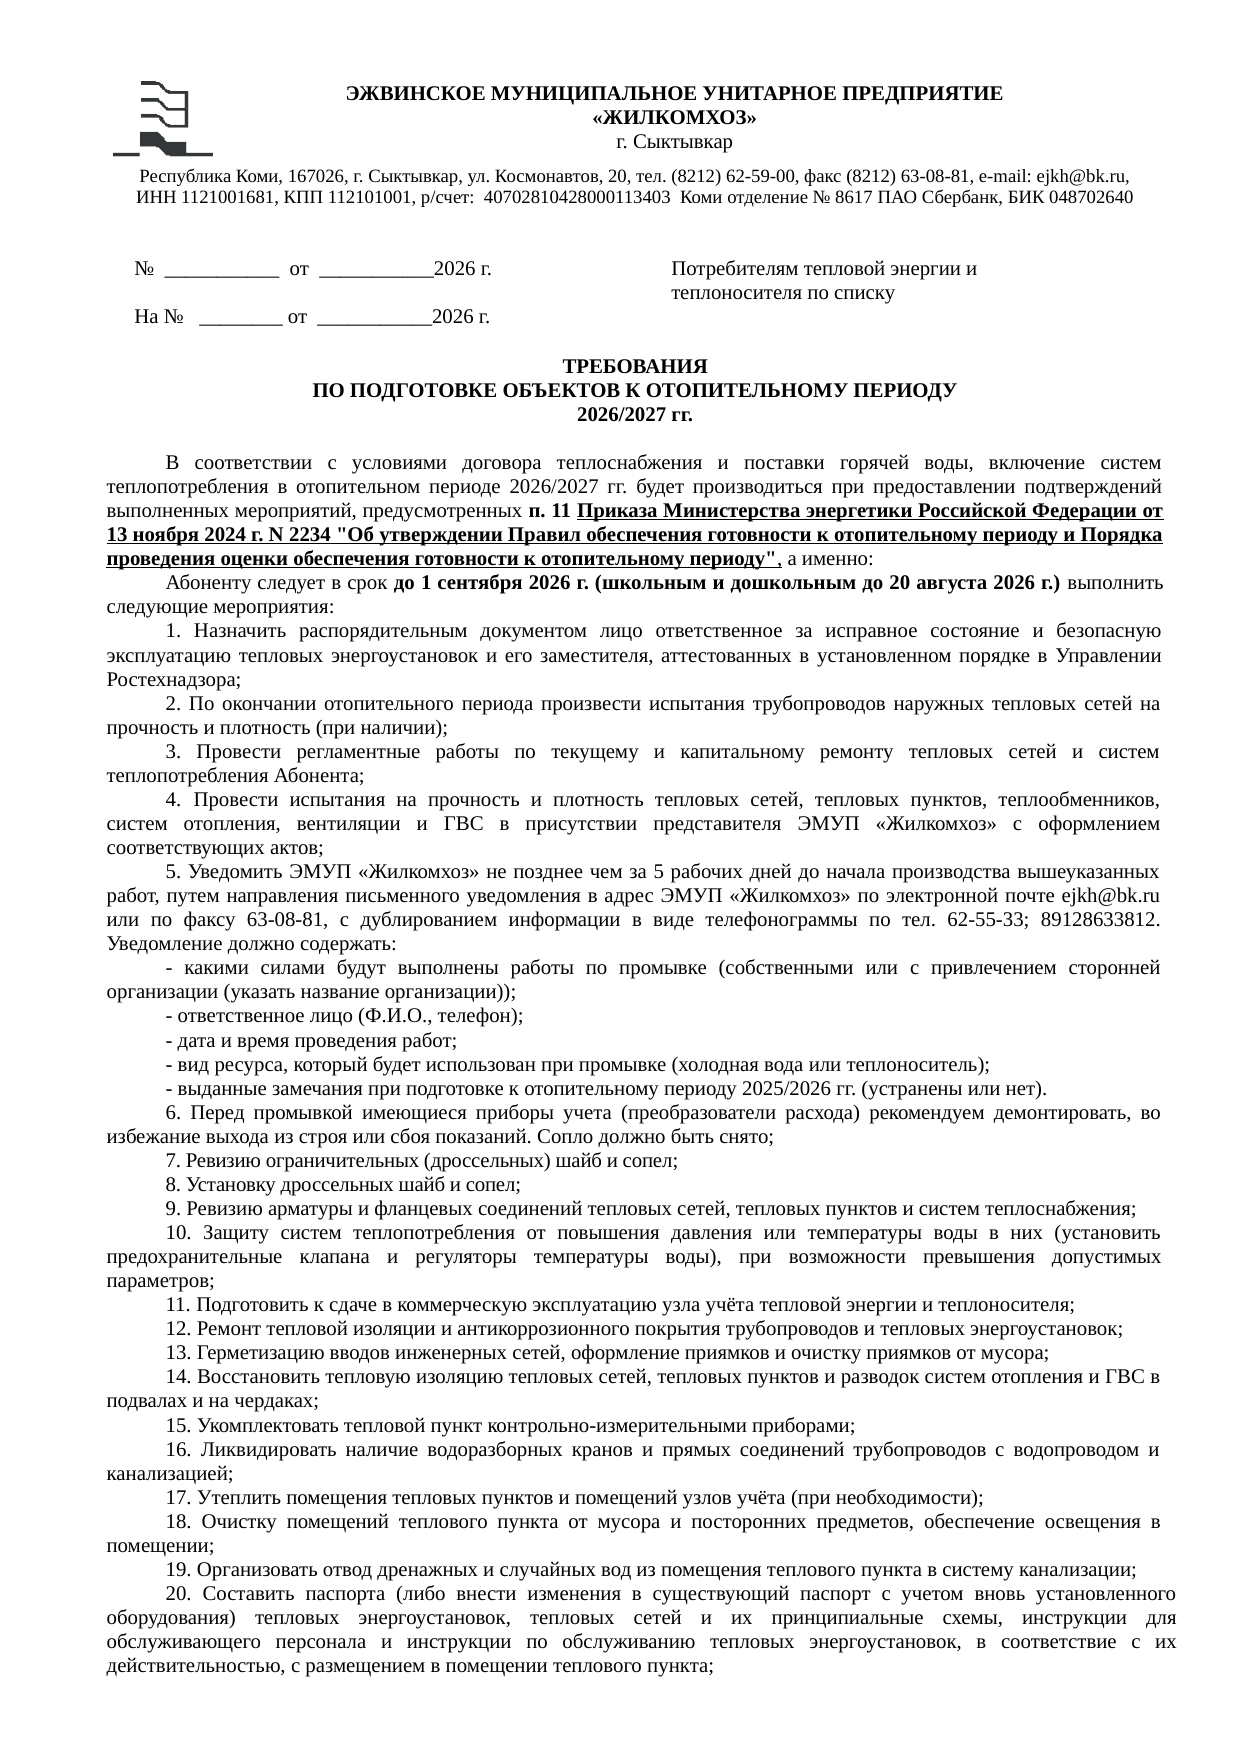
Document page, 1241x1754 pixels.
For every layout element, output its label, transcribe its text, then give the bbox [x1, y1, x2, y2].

text 16. Ликвидировать наличие водоразборных кранов и прямых соединений трубопроводов с водопроводом и канализацией; [106, 1437, 1160, 1485]
text ТРЕБОВАНИЯ [106, 354, 1163, 378]
text 8. Установку дроссельных шайб и сопел; [106, 1172, 1178, 1196]
text 17. Утеплить помещения тепловых пунктов и помещений узлов учёта (при необходимости); [106, 1485, 1178, 1509]
table_header [585, 256, 664, 354]
table_header Потребителям тепловой энергии и теплоносителя по списку [664, 256, 1143, 354]
text 9. Ревизию арматуры и фланцевых соединений тепловых сетей, тепловых пунктов и систем теплоснабжения; [106, 1196, 1178, 1220]
text 6. Перед промывкой имеющиеся приборы учета (преобразователи расхода) рекомендуем демонтировать, во избежание выхода из строя или сбоя показаний. Сопло должно быть снято; [106, 1100, 1161, 1148]
text 19. Организовать отвод дренажных и случайных вод из помещения теплового пункта в систему канализации; [106, 1557, 1178, 1581]
text 11. Подготовить к сдаче в коммерческую эксплуатацию узла учёта тепловой энергии и теплоносителя; [106, 1292, 1161, 1316]
text 18. Очистку помещений теплового пункта от мусора и посторонних предметов, обеспечение освещения в помещении; [106, 1509, 1162, 1557]
text 2026/2027 гг. [106, 402, 1163, 426]
text 10. Защиту систем теплопотребления от повышения давления или температуры воды в них (установить предохранительные клапана и регуляторы температуры воды), при возможности превышения допустимых параметров; [106, 1220, 1162, 1292]
text 13. Герметизацию вводов инженерных сетей, оформление приямков и очистку приямков от мусора; [106, 1340, 1178, 1364]
text 2. По окончании отопительного периода произвести испытания трубопроводов наружных тепловых сетей на прочность и плотность (при наличии); [106, 691, 1161, 739]
table_header № ___________ от ___________2026 г. На № ________ от ___________2026 г. [127, 256, 585, 354]
list Провести испытания на прочность и плотность тепловых сетей, тепловых пунктов, теплообменников, систем отопления, вентиляции и ГВС в присутствии представителя ЭМУП «Жилкомхоз» с оформлением соответствующих актов; [106, 787, 1161, 859]
text 1. Назначить распорядительным документом лицо ответственное за исправное состояние и безопасную эксплуатацию тепловых энергоустановок и его заместителя, аттестованных в установленном порядке в Управлении Ростехнадзора; [106, 618, 1162, 691]
text - дата и время проведения работ; [106, 1027, 1161, 1052]
text 3. Провести регламентные работы по текущему и капитальному ремонту тепловых сетей и систем теплопотребления Абонента; [106, 739, 1161, 787]
text 20. Составить паспорта (либо внести изменения в существующий паспорт с учетом вновь установленного оборудования) тепловых энергоустановок, тепловых сетей и их принципиальные схемы, инструкции для обслуживающего персонала и инструкции по обслуживанию тепловых энергоустановок, в соответствие с их действительностью, с размещением в помещении теплового пункта; [106, 1581, 1177, 1677]
text Республика Коми, 167026, г. Сыктывкар, ул. Космонавтов, 20, тел. (8212) 62-59-00, факс (8212) 63-08-81, e-mail: ejkh@bk.ru, ИНН 1121001681, КПП 112101001, р/счет: 40702810428000113403 Коми отделение № 8617 ПАО Сбербанк, БИК 048702640 [106, 165, 1163, 208]
text - выданные замечания при подготовке к отопительному периоду 2025/2026 гг. (устранены или нет). [106, 1076, 1161, 1100]
text 14. Восстановить тепловую изоляцию тепловых сетей, тепловых пунктов и разводок систем отопления и ГВС в подвалах и на чердаках; [106, 1364, 1161, 1412]
table_header [106, 75, 239, 165]
text 12. Ремонт тепловой изоляции и антикоррозионного покрытия трубопроводов и тепловых энергоустановок; [106, 1316, 1178, 1340]
text - ответственное лицо (Ф.И.О., телефон); [106, 1003, 1161, 1027]
text - вид ресурса, который будет использован при промывке (холодная вода или теплоноситель); [106, 1052, 1161, 1076]
text 5. Уведомить ЭМУП «Жилкомхоз» не позднее чем за 5 рабочих дней до начала производства вышеуказанных работ, путем направления письменного уведомления в адрес ЭМУП «Жилкомхоз» по электронной почте ejkh@bk.ru или по факсу 63-08-81, с дублированием информации в виде телефонограммы по тел. 62-55-33; 89128633812. Уведомление должно содержать: [106, 859, 1161, 955]
table_header ЭЖВИНСКОЕ МУНИЦИПАЛЬНОЕ УНИТАРНОЕ ПРЕДПРИЯТИЕ «ЖИЛКОМХОЗ» г. Сыктывкар [239, 75, 1110, 165]
text 7. Ревизию ограничительных (дроссельных) шайб и сопел; [106, 1148, 1178, 1172]
text Абоненту следует в срок до 1 сентября 2026 г. (школьным и дошкольным до 20 августа 2026 г.) выполнить следующие мероприятия: [106, 570, 1163, 618]
text - какими силами будут выполнены работы по промывке (собственными или с привлечением сторонней организации (указать название организации)); [106, 955, 1161, 1003]
text проведения оценки обеспечения готовности к отопительному периоду", а именно: [106, 544, 1163, 570]
text ПО ПОДГОТОВКЕ ОБЪЕКТОВ К ОТОПИТЕЛЬНОМУ ПЕРИОДУ [106, 378, 1163, 402]
text 15. Укомплектовать тепловой пункт контрольно-измерительными приборами; [106, 1412, 1178, 1437]
text В соответствии с условиями договора теплоснабжения и поставки горячей воды, включение систем теплопотребления в отопительном периоде 2026/2027 гг. будет производиться при предоставлении подтверждений выполненных мероприятий, предусмотренных п. 11 Приказа Министерства энергетики Российской Федерации от 13 ноября 2024 г. N 2234 "Об утверждении Правил обеспечения готовности к отопительному периоду и Порядка [106, 450, 1163, 543]
